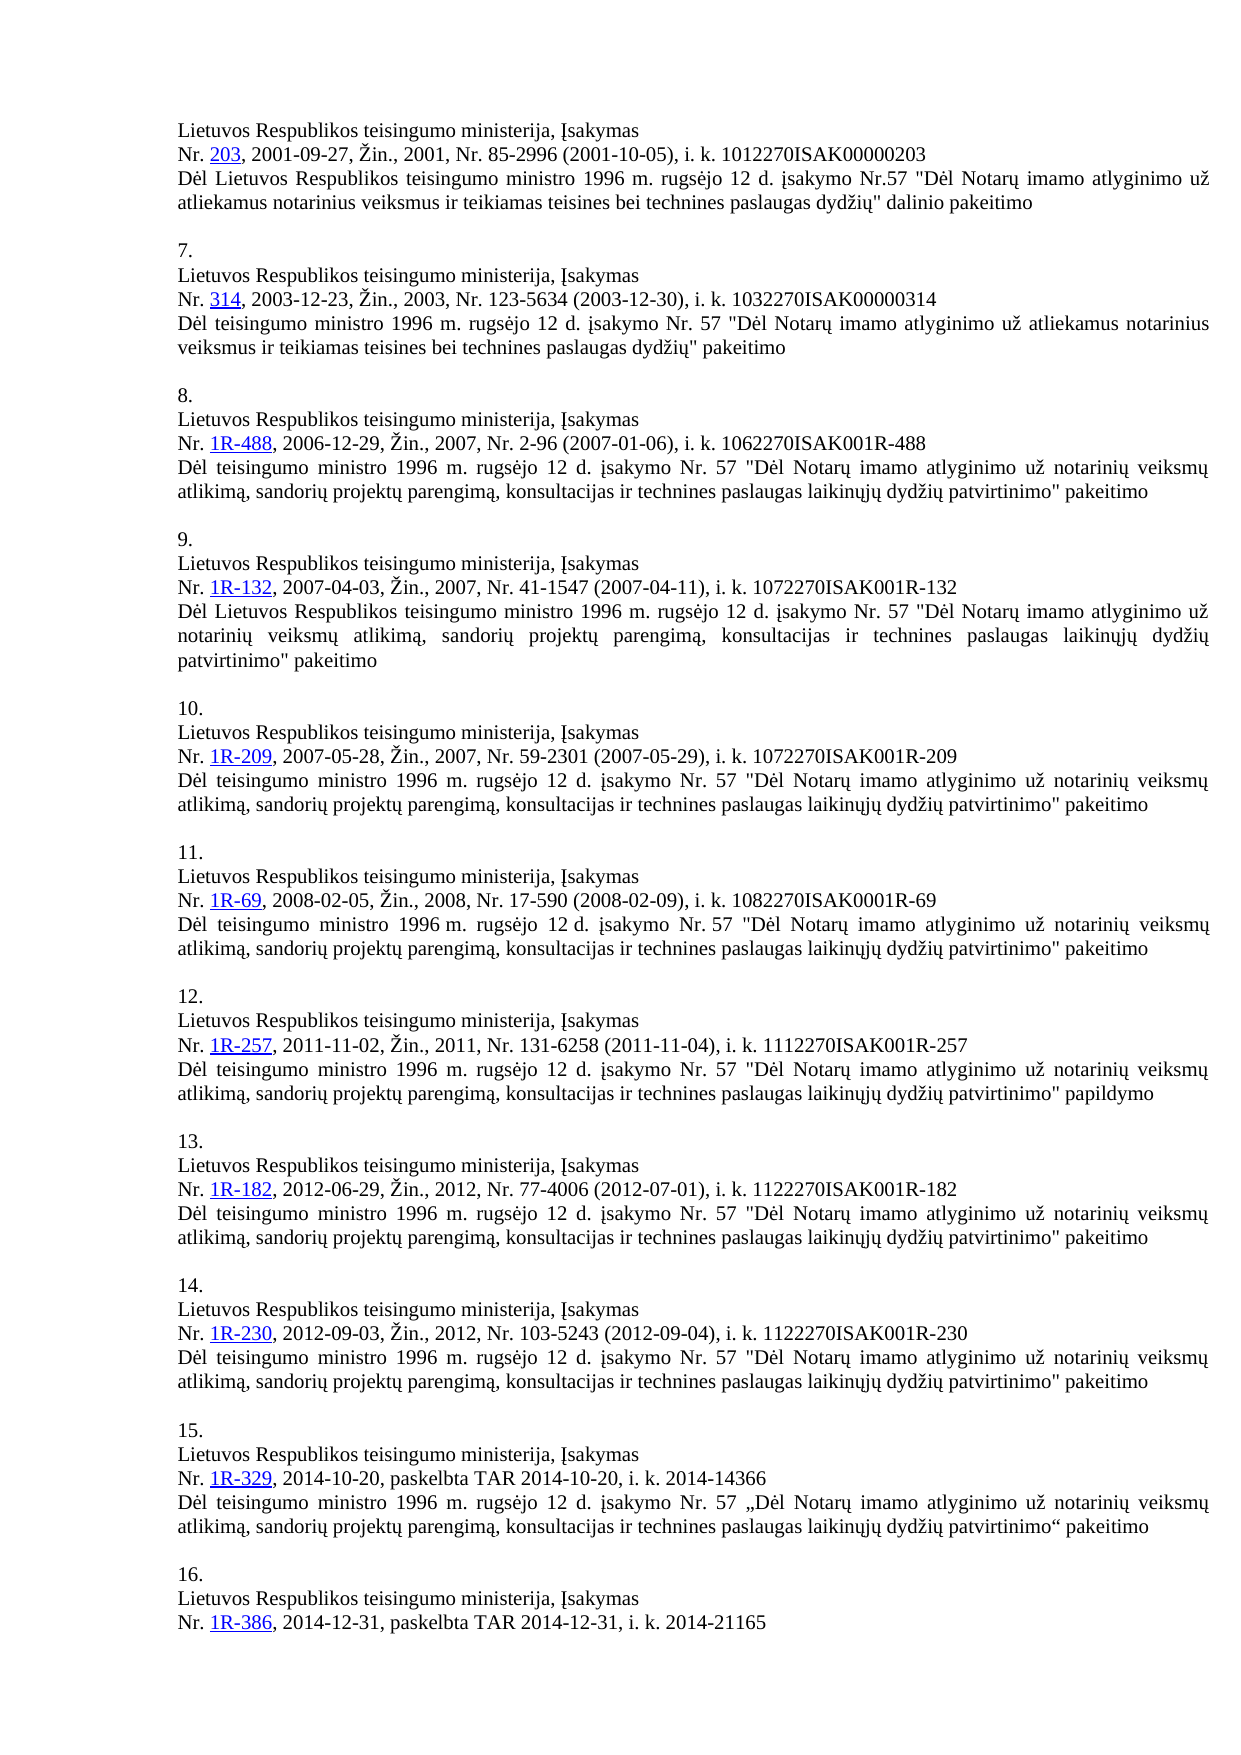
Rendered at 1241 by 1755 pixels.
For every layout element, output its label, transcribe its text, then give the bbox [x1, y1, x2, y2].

text 15. [177, 1417, 1211, 1442]
text Lietuvos Respublikos teisingumo ministerija, Įsakymas [177, 1008, 1211, 1032]
text Lietuvos Respublikos teisingumo ministerija, Įsakymas [177, 551, 1211, 575]
text 11. [177, 840, 1211, 864]
text Dėl teisingumo ministro 1996 m. rugsėjo 12 d. įsakymo Nr. 57 "Dėl Notarų imamo atlyginimo už atliekamus notarinius veiksmus ir teikiamas teisines bei technines paslaugas dydžių" pakeitimo [177, 311, 1211, 359]
text Dėl teisingumo ministro 1996 m. rugsėjo 12 d. įsakymo Nr. 57 "Dėl Notarų imamo atlyginimo už notarinių veiksmų atlikimą, sandorių projektų parengimą, konsultacijas ir technines paslaugas laikinųjų dydžių patvirtinimo" pakeitimo [177, 768, 1211, 816]
text 10. [177, 696, 1211, 720]
text Dėl teisingumo ministro 1996 m. rugsėjo 12 d. įsakymo Nr. 57 "Dėl Notarų imamo atlyginimo už notarinių veiksmų atlikimą, sandorių projektų parengimą, konsultacijas ir technines paslaugas laikinųjų dydžių patvirtinimo" pakeitimo [177, 912, 1211, 960]
text Nr. 1R-182, 2012-06-29, Žin., 2012, Nr. 77-4006 (2012-07-01), i. k. 1122270ISAK001R-182 [177, 1177, 1211, 1201]
text Dėl teisingumo ministro 1996 m. rugsėjo 12 d. įsakymo Nr. 57 "Dėl Notarų imamo atlyginimo už notarinių veiksmų atlikimą, sandorių projektų parengimą, konsultacijas ir technines paslaugas laikinųjų dydžių patvirtinimo" pakeitimo [177, 455, 1211, 503]
text Dėl teisingumo ministro 1996 m. rugsėjo 12 d. įsakymo Nr. 57 "Dėl Notarų imamo atlyginimo už notarinių veiksmų atlikimą, sandorių projektų parengimą, konsultacijas ir technines paslaugas laikinųjų dydžių patvirtinimo" pakeitimo [177, 1201, 1211, 1249]
text 13. [177, 1129, 1211, 1153]
text Dėl teisingumo ministro 1996 m. rugsėjo 12 d. įsakymo Nr. 57 "Dėl Notarų imamo atlyginimo už notarinių veiksmų atlikimą, sandorių projektų parengimą, konsultacijas ir technines paslaugas laikinųjų dydžių patvirtinimo" pakeitimo [177, 1345, 1211, 1393]
text Lietuvos Respublikos teisingumo ministerija, Įsakymas [177, 720, 1211, 744]
text Nr. 203, 2001-09-27, Žin., 2001, Nr. 85-2996 (2001-10-05), i. k. 1012270ISAK00000203 [177, 142, 1211, 166]
text Nr. 1R-329, 2014-10-20, paskelbta TAR 2014-10-20, i. k. 2014-14366 [177, 1466, 1211, 1490]
text Dėl teisingumo ministro 1996 m. rugsėjo 12 d. įsakymo Nr. 57 "Dėl Notarų imamo atlyginimo už notarinių veiksmų atlikimą, sandorių projektų parengimą, konsultacijas ir technines paslaugas laikinųjų dydžių patvirtinimo" papildymo [177, 1057, 1211, 1105]
text 16. [177, 1562, 1211, 1586]
text Nr. 1R-69, 2008-02-05, Žin., 2008, Nr. 17-590 (2008-02-09), i. k. 1082270ISAK0001R-69 [177, 888, 1211, 912]
text Dėl Lietuvos Respublikos teisingumo ministro 1996 m. rugsėjo 12 d. įsakymo Nr.57 "Dėl Notarų imamo atlyginimo už atliekamus notarinius veiksmus ir teikiamas teisines bei technines paslaugas dydžių" dalinio pakeitimo [177, 166, 1211, 214]
text Dėl teisingumo ministro 1996 m. rugsėjo 12 d. įsakymo Nr. 57 „Dėl Notarų imamo atlyginimo už notarinių veiksmų atlikimą, sandorių projektų parengimą, konsultacijas ir technines paslaugas laikinųjų dydžių patvirtinimo“ pakeitimo [177, 1490, 1211, 1538]
text 9. [177, 527, 1211, 551]
text Nr. 1R-386, 2014-12-31, paskelbta TAR 2014-12-31, i. k. 2014-21165 [177, 1610, 1211, 1634]
text Lietuvos Respublikos teisingumo ministerija, Įsakymas [177, 407, 1211, 431]
text 14. [177, 1273, 1211, 1297]
text Nr. 1R-230, 2012-09-03, Žin., 2012, Nr. 103-5243 (2012-09-04), i. k. 1122270ISAK001R-230 [177, 1321, 1211, 1345]
text Nr. 314, 2003-12-23, Žin., 2003, Nr. 123-5634 (2003-12-30), i. k. 1032270ISAK00000314 [177, 287, 1211, 311]
text 8. [177, 383, 1211, 407]
text Lietuvos Respublikos teisingumo ministerija, Įsakymas [177, 864, 1211, 888]
text Lietuvos Respublikos teisingumo ministerija, Įsakymas [177, 262, 1211, 287]
text Dėl Lietuvos Respublikos teisingumo ministro 1996 m. rugsėjo 12 d. įsakymo Nr. 57 "Dėl Notarų imamo atlyginimo už notarinių veiksmų atlikimą, sandorių projektų parengimą, konsultacijas ir technines paslaugas laikinųjų dydžių patvirtinimo" pakeitimo [177, 599, 1211, 672]
text Lietuvos Respublikos teisingumo ministerija, Įsakymas [177, 1442, 1211, 1466]
text Lietuvos Respublikos teisingumo ministerija, Įsakymas [177, 1586, 1211, 1610]
text Nr. 1R-488, 2006-12-29, Žin., 2007, Nr. 2-96 (2007-01-06), i. k. 1062270ISAK001R-488 [177, 431, 1211, 455]
text Nr. 1R-257, 2011-11-02, Žin., 2011, Nr. 131-6258 (2011-11-04), i. k. 1112270ISAK001R-257 [177, 1032, 1211, 1057]
text Nr. 1R-132, 2007-04-03, Žin., 2007, Nr. 41-1547 (2007-04-11), i. k. 1072270ISAK001R-132 [177, 575, 1211, 599]
text 12. [177, 984, 1211, 1008]
text Lietuvos Respublikos teisingumo ministerija, Įsakymas [177, 118, 1211, 142]
text Nr. 1R-209, 2007-05-28, Žin., 2007, Nr. 59-2301 (2007-05-29), i. k. 1072270ISAK001R-209 [177, 744, 1211, 768]
text Lietuvos Respublikos teisingumo ministerija, Įsakymas [177, 1153, 1211, 1177]
text 7. [177, 238, 1211, 262]
text Lietuvos Respublikos teisingumo ministerija, Įsakymas [177, 1297, 1211, 1321]
